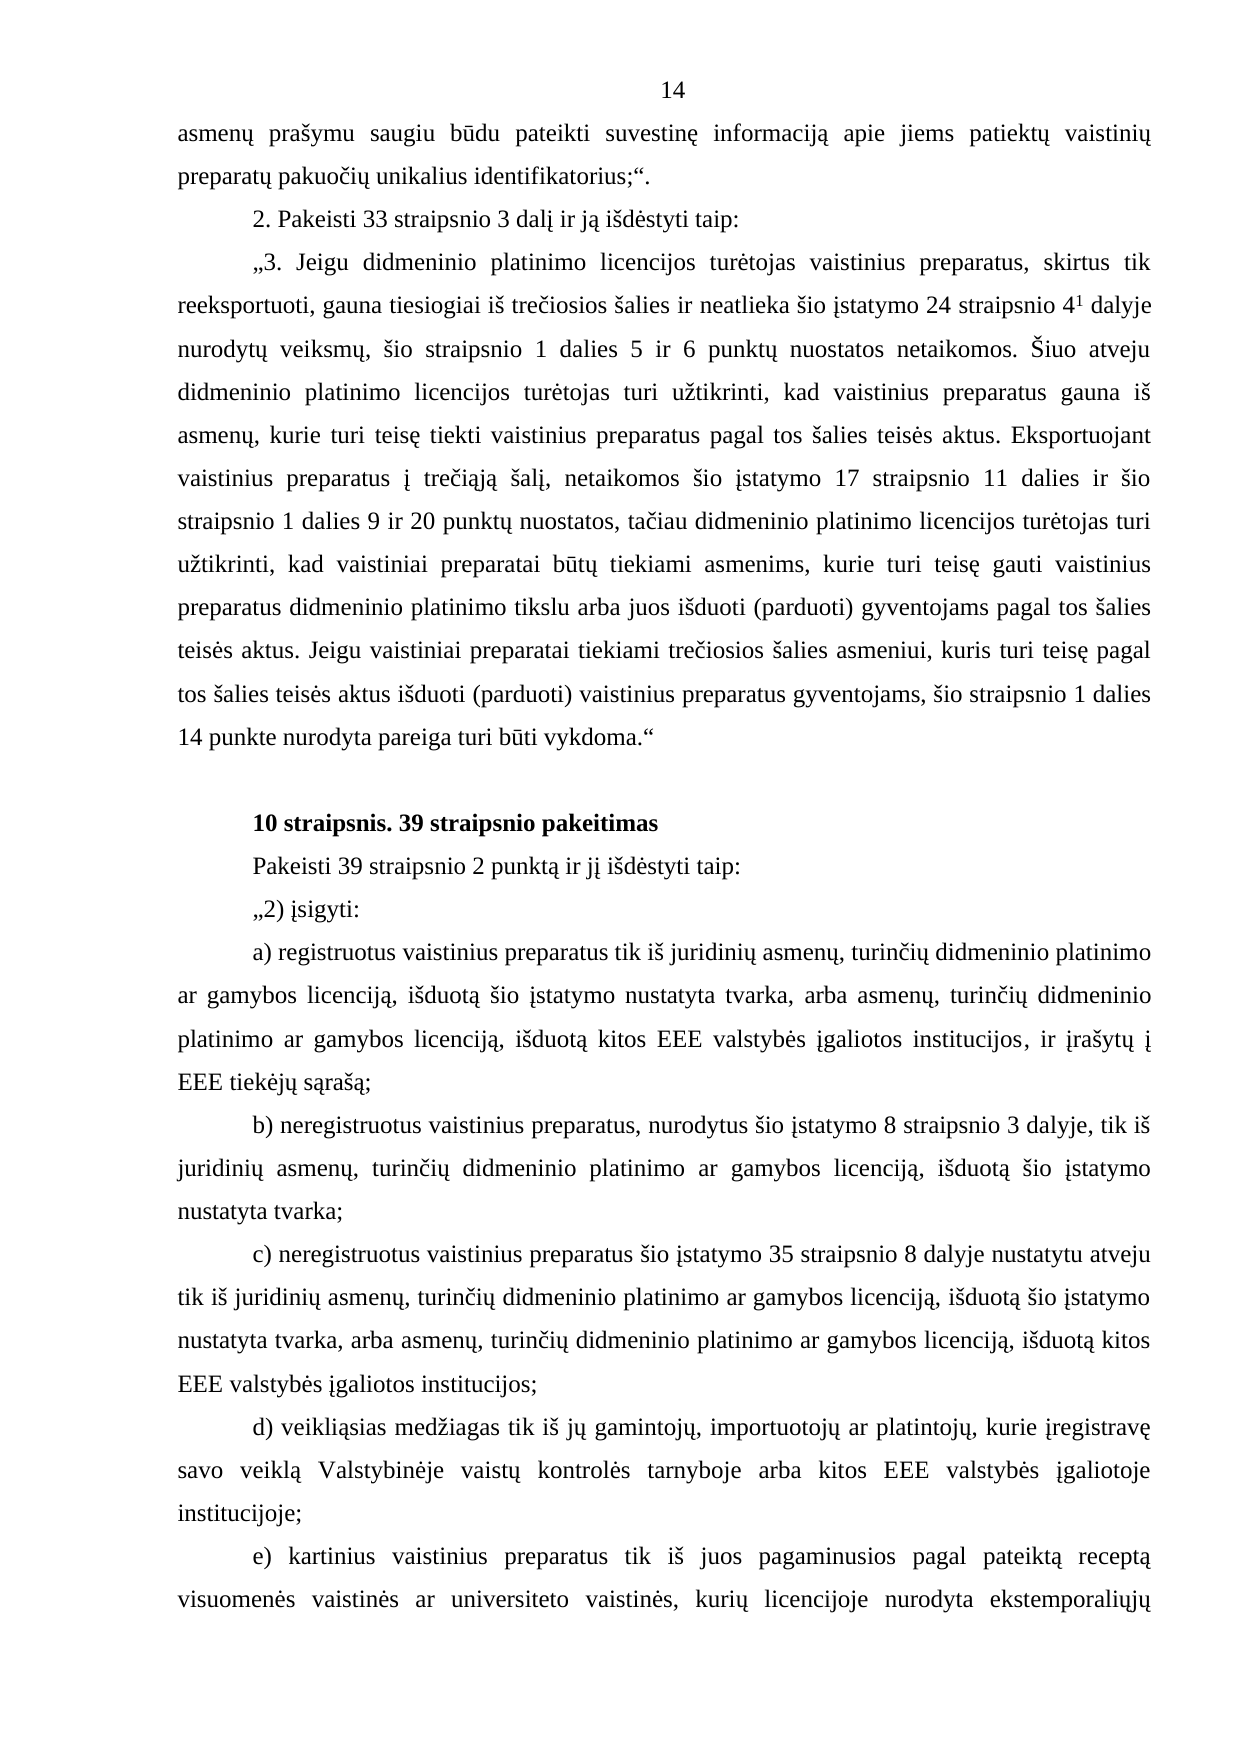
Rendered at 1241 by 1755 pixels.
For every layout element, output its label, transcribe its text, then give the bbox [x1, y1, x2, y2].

text „3. Jeigu didmeninio platinimo licencijos turėtojas vaistinius preparatus, skirtus tik reeksportuoti, gauna tiesiogiai iš trečiosios šalies ir neatlieka šio įstatymo 24 straipsnio 41 dalyje nurodytų veiksmų, šio straipsnio 1 dalies 5 ir 6 punktų nuostatos netaikomos. Šiuo atveju didmeninio platinimo licencijos turėtojas turi užtikrinti, kad vaistinius preparatus gauna iš asmenų, kurie turi teisę tiekti vaistinius preparatus pagal tos šalies teisės aktus. Eksportuojant vaistinius preparatus į trečiąją šalį, netaikomos šio įstatymo 17 straipsnio 11 dalies ir šio straipsnio 1 dalies 9 ir 20 punktų nuostatos, tačiau didmeninio platinimo licencijos turėtojas turi užtikrinti, kad vaistiniai preparatai būtų tiekiami asmenims, kurie turi teisę gauti vaistinius preparatus didmeninio platinimo tikslu arba juos išduoti (parduoti) gyventojams pagal tos šalies teisės aktus. Jeigu vaistiniai preparatai tiekiami trečiosios šalies asmeniui, kuris turi teisę pagal tos šalies teisės aktus išduoti (parduoti) vaistinius preparatus gyventojams, šio straipsnio 1 dalies 14 punkte nurodyta pareiga turi būti vykdoma.“ [177, 247, 1152, 751]
text 10 straipsnis. 39 straipsnio pakeitimas [177, 808, 1152, 837]
text b) neregistruotus vaistinius preparatus, nurodytus šio įstatymo 8 straipsnio 3 dalyje, tik iš juridinių asmenų, turinčių didmeninio platinimo ar gamybos licenciją, išduotą šio įstatymo nustatyta tvarka; [177, 1110, 1152, 1225]
text e) kartinius vaistinius preparatus tik iš juos pagaminusios pagal pateiktą receptą visuomenės vaistinės ar universiteto vaistinės, kurių licencijoje nurodyta ekstemporaliųjų [177, 1541, 1152, 1613]
text „2) įsigyti: [177, 894, 1152, 923]
text a) registruotus vaistinius preparatus tik iš juridinių asmenų, turinčių didmeninio platinimo ar gamybos licenciją, išduotą šio įstatymo nustatyta tvarka, arba asmenų, turinčių didmeninio platinimo ar gamybos licenciją, išduotą kitos EEE valstybės įgaliotos institucijos, ir įrašytų į EEE tiekėjų sąrašą; [177, 937, 1152, 1096]
text asmenų prašymu saugiu būdu pateikti suvestinę informaciją apie jiems patiektų vaistinių preparatų pakuočių unikalius identifikatorius;“. [177, 118, 1152, 190]
text 2. Pakeisti 33 straipsnio 3 dalį ir ją išdėstyti taip: [177, 204, 1152, 233]
text c) neregistruotus vaistinius preparatus šio įstatymo 35 straipsnio 8 dalyje nustatytu atveju tik iš juridinių asmenų, turinčių didmeninio platinimo ar gamybos licenciją, išduotą šio įstatymo nustatyta tvarka, arba asmenų, turinčių didmeninio platinimo ar gamybos licenciją, išduotą kitos EEE valstybės įgaliotos institucijos; [177, 1239, 1152, 1397]
text d) veikliąsias medžiagas tik iš jų gamintojų, importuotojų ar platintojų, kurie įregistravę savo veiklą Valstybinėje vaistų kontrolės tarnyboje arba kitos EEE valstybės įgaliotoje institucijoje; [177, 1412, 1152, 1527]
text Pakeisti 39 straipsnio 2 punktą ir jį išdėstyti taip: [177, 851, 1152, 880]
